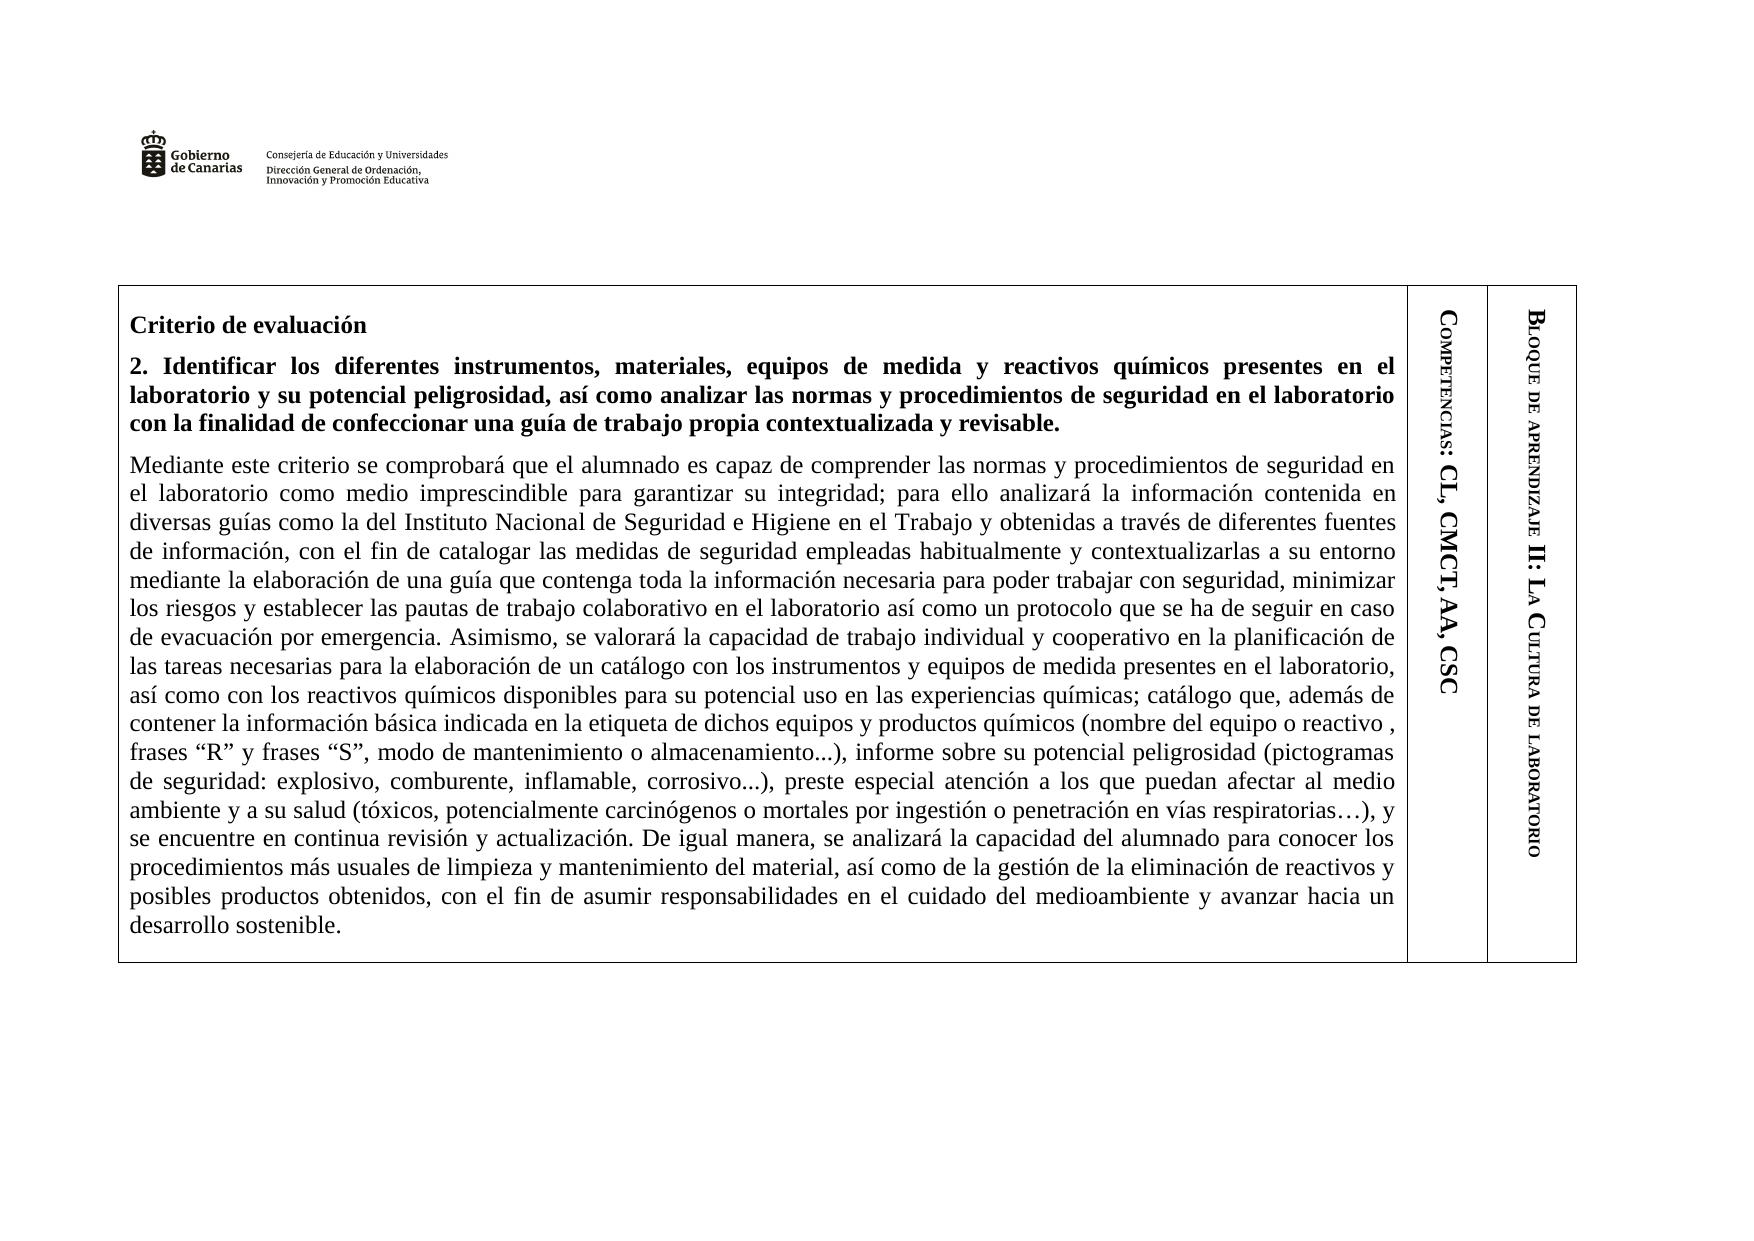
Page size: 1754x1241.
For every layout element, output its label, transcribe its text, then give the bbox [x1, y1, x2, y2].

table_header Bloque de aprendizaje II: La Cultura de laboratorio [1488, 286, 1576, 962]
table_header Competencias: CL, CMCT, AA, CSC [1408, 286, 1487, 962]
table_header Criterio de evaluación 2. Identificar los diferentes instrumentos, materiales, equipos de medida y reactivos químicos presentes en el laboratorio y su potencial peligrosidad, así como analizar las normas y procedimientos de seguridad en el laboratorio con la finalidad de confeccionar una guía de trabajo propia contextualizada y revisable. Mediante este criterio se comprobará que el alumnado es capaz de comprender las normas y procedimientos de seguridad en el laboratorio como medio imprescindible para garantizar su integridad; para ello analizará la información contenida en diversas guías como la del Instituto Nacional de Seguridad e Higiene en el Trabajo y obtenidas a través de diferentes fuentes de información, con el fin de catalogar las medidas de seguridad empleadas habitualmente y contextualizarlas a su entorno mediante la elaboración de una guía que contenga toda la información necesaria para poder trabajar con seguridad, minimizar los riesgos y establecer las pautas de trabajo colaborativo en el laboratorio así como un protocolo que se ha de seguir en caso de evacuación por emergencia. Asimismo, se valorará la capacidad de trabajo individual y cooperativo en la planificación de las tareas necesarias para la elaboración de un catálogo con los instrumentos y equipos de medida presentes en el laboratorio, así como con los reactivos químicos disponibles para su potencial uso en las experiencias químicas; catálogo que, además de contener la información básica indicada en la etiqueta de dichos equipos y productos químicos (nombre del equipo o reactivo , frases “R” y frases “S”, modo de mantenimiento o almacenamiento...), informe sobre su potencial peligrosidad (pictogramas de seguridad: explosivo, comburente, inflamable, corrosivo...), preste especial atención a los que puedan afectar al medio ambiente y a su salud (tóxicos, potencialmente carcinógenos o mortales por ingestión o penetración en vías respiratorias…), y se encuentre en continua revisión y actualización. De igual manera, se analizará la capacidad del alumnado para conocer los procedimientos más usuales de limpieza y mantenimiento del material, así como de la gestión de la eliminación de reactivos y posibles productos obtenidos, con el fin de asumir responsabilidades en el cuidado del medioambiente y avanzar hacia un desarrollo sostenible. [119, 286, 1407, 962]
